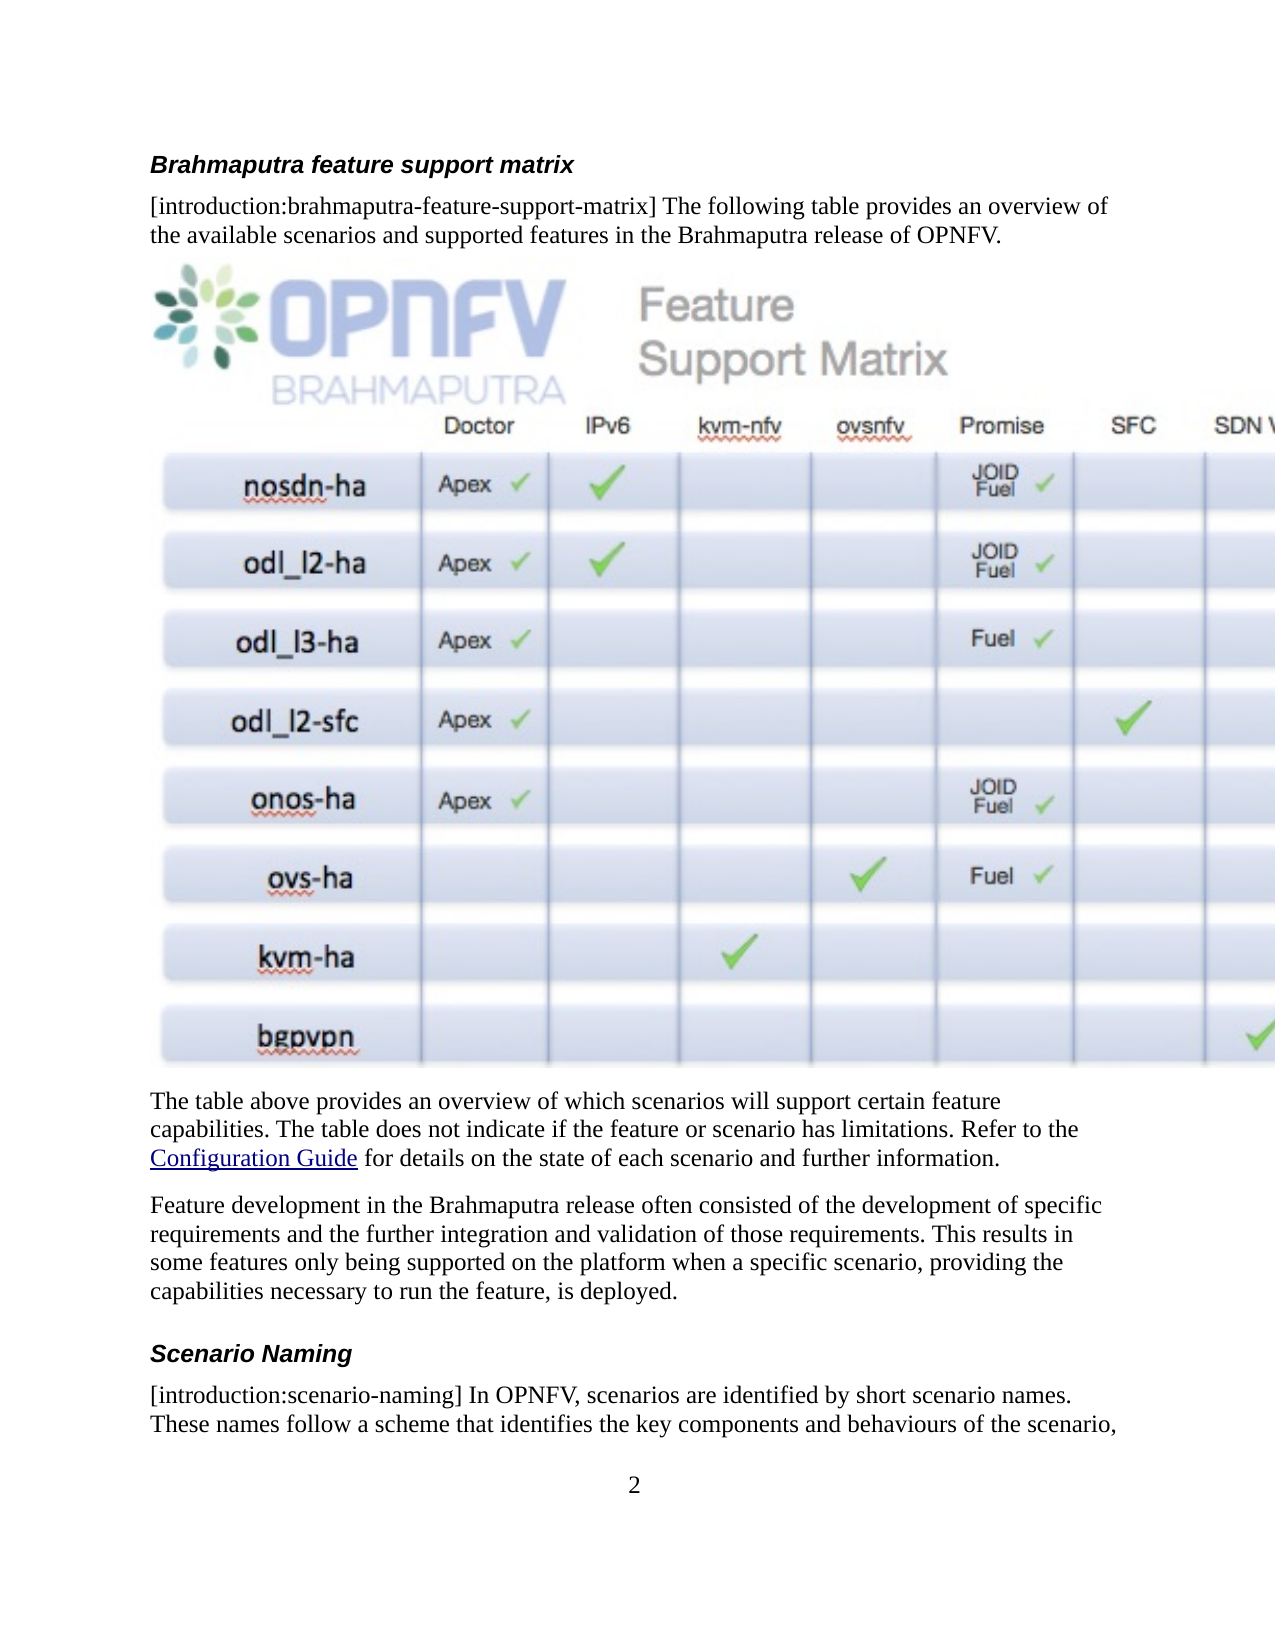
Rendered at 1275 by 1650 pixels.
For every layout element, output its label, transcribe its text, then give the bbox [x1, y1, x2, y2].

picture [150, 257, 1275, 1068]
text [introduction:scenario-naming] In OPNFV, scenarios are identified by short scenario names. These names follow a scheme that identifies the key components and behaviours of the scenario, [150, 1380, 1125, 1437]
text The table above provides an overview of which scenarios will support certain feature capabilities. The table does not indicate if the feature or scenario has limitations. Refer to the Configuration Guide for details on the state of each scenario and further information. [150, 1086, 1125, 1172]
text [introduction:brahmaputra-feature-support-matrix] The following table provides an overview of the available scenarios and supported features in the Brahmaputra release of OPNFV. [150, 191, 1125, 248]
text Feature development in the Brahmaputra release often consisted of the development of specific requirements and the further integration and validation of those requirements. This results in some features only being supported on the platform when a specific scenario, providing the capabilities necessary to run the feature, is deployed. [150, 1190, 1125, 1305]
subtitle Scenario Naming [150, 1339, 1125, 1367]
subtitle Brahmaputra feature support matrix [150, 150, 1125, 178]
